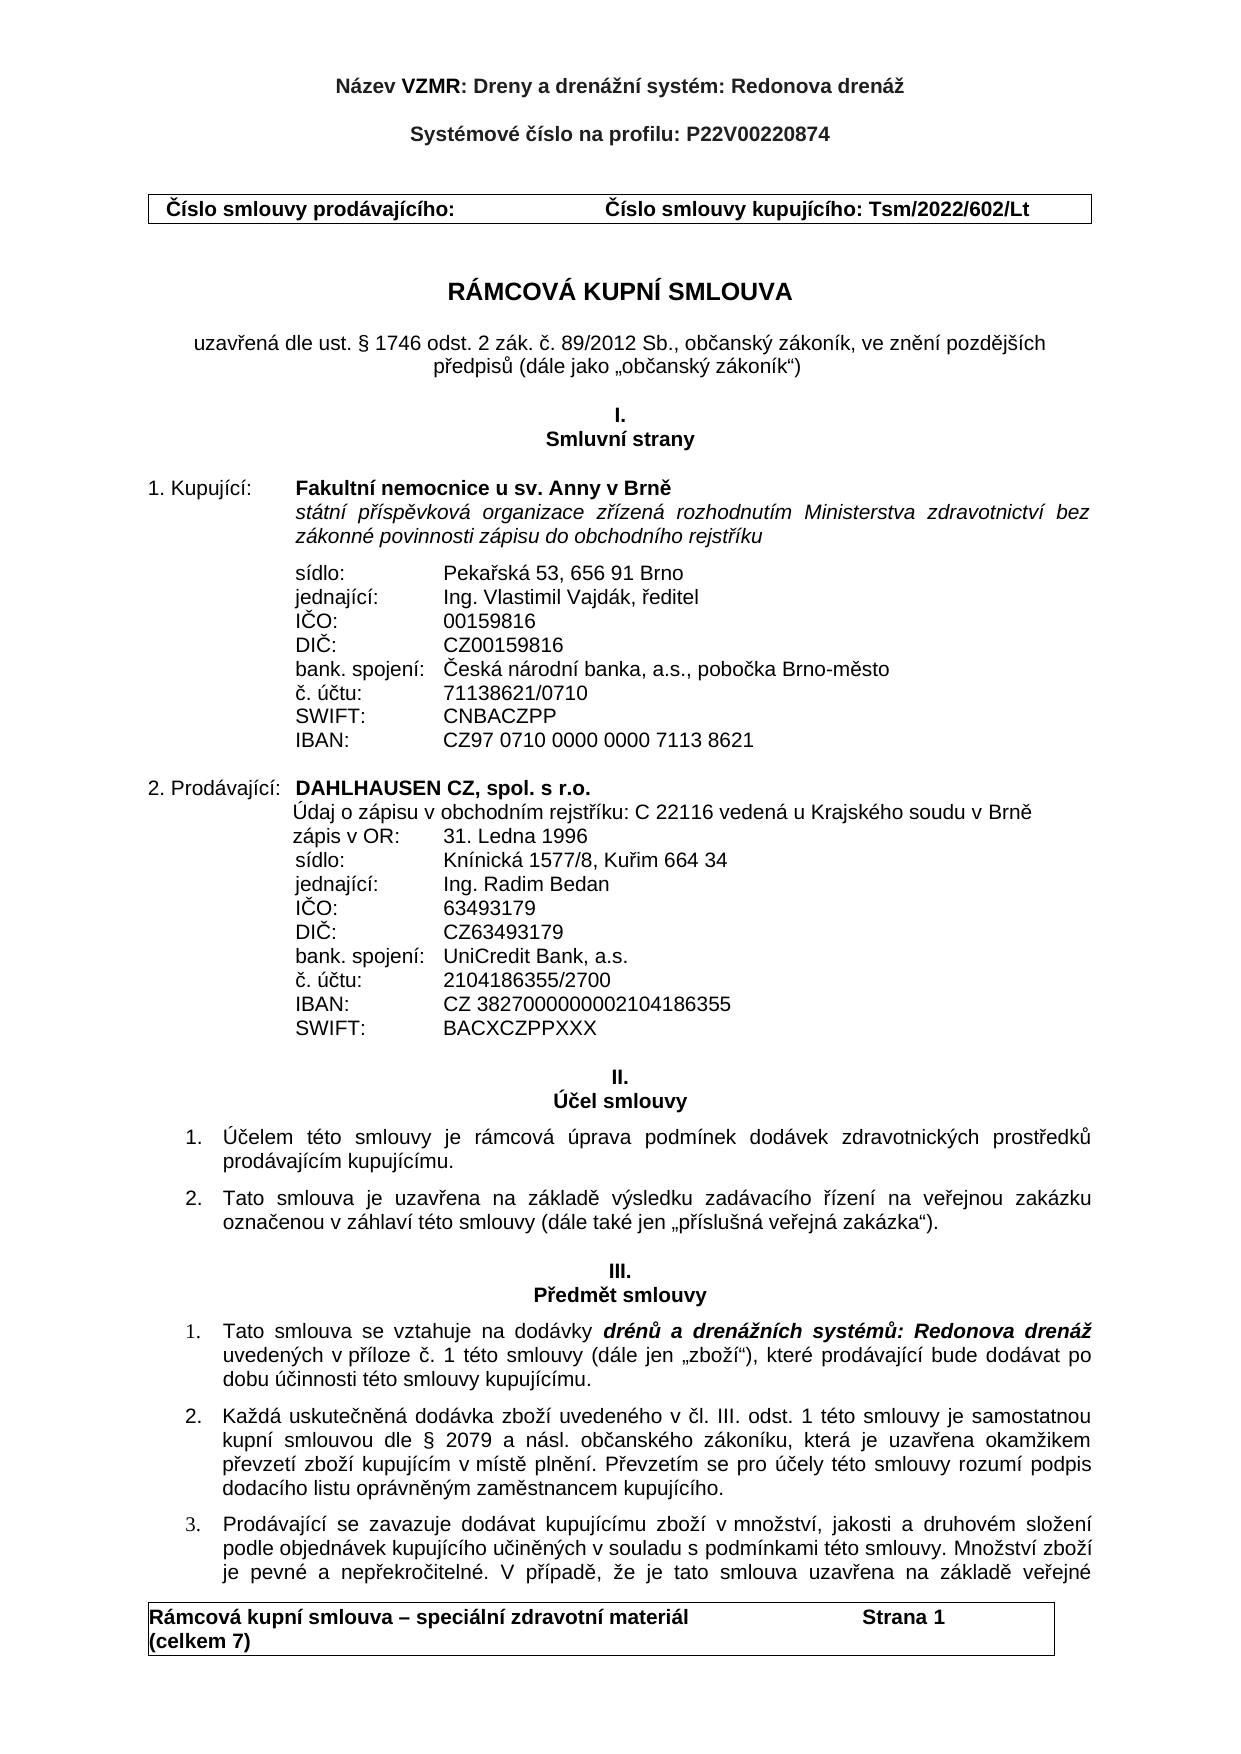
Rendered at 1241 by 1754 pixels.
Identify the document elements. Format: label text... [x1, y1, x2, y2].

text DIČ: CZ00159816 [221, 632, 1092, 656]
text bank. spojení: UniCredit Bank, a.s. [221, 944, 1092, 968]
text uzavřená dle ust. § 1746 odst. 2 zák. č. 89/2012 Sb., občanský zákoník, ve znění pozdějších předpisů (dále jako „občanský zákoník“) [148, 330, 1092, 378]
text jednající: Ing. Vlastimil Vajdák, ředitel [221, 584, 1092, 608]
text RÁMCOVÁ KUPNÍ SMLOUVA [148, 277, 1092, 305]
text Údaj o zápisu v obchodním rejstříku: C 22116 vedená u Krajského soudu v Brně [148, 800, 1092, 824]
text 2. Prodávající: DAHLHAUSEN CZ, spol. s r.o. [148, 776, 1092, 800]
text státní příspěvková organizace zřízená rozhodnutím Ministerstva zdravotnictví bez zákonné povinnosti zápisu do obchodního rejstříku [295, 500, 1092, 548]
text SWIFT: CNBACZPP [221, 704, 1092, 728]
text č. účtu: 71138621/0710 [221, 680, 1092, 704]
text I. [148, 403, 1092, 427]
text IČO: 00159816 [221, 608, 1092, 632]
text bank. spojení: Česká národní banka, a.s., pobočka Brno-město [221, 656, 1092, 680]
text IBAN: CZ97 0710 0000 0000 7113 8621 [221, 728, 1092, 752]
text zápis v OR: 31. Ledna 1996 [148, 824, 1092, 848]
text IBAN: CZ 3827000000002104186355 [221, 992, 1092, 1016]
list Prodávající se zavazuje dodávat kupujícímu zboží v množství, jakosti a druhovém složení podle objednávek kupujícího učiněných v souladu s podmínkami této smlouvy. Množství zboží je pevné a nepřekročitelné. V případě, že je tato smlouva uzavřena na základě veřejné [185, 1512, 1092, 1584]
text DIČ: CZ63493179 [221, 920, 1092, 944]
list Účelem této smlouvy je rámcová úprava podmínek dodávek zdravotnických prostředků prodávajícím kupujícímu. [185, 1125, 1092, 1173]
text IČO: 63493179 [221, 896, 1092, 920]
text SWIFT: BACXCZPPXXX [221, 1016, 1092, 1040]
list Tato smlouva se vztahuje na dodávky drénů a drenážních systémů: Redonova drenáž uvedených v příloze č. 1 této smlouvy (dále jen „zboží“), které prodávající bude dodávat po dobu účinnosti této smlouvy kupujícímu. [185, 1319, 1092, 1391]
text Smluvní strany [148, 427, 1092, 451]
subtitle Předmět smlouvy [148, 1282, 1092, 1306]
text sídlo: Pekařská 53, 656 91 Brno [221, 561, 1092, 584]
text III. [148, 1258, 1092, 1282]
text 1. Kupující: Fakultní nemocnice u sv. Anny v Brně [148, 476, 1092, 500]
text Účel smlouvy [148, 1089, 1092, 1113]
text II. [148, 1065, 1092, 1089]
list Každá uskutečněná dodávka zboží uvedeného v čl. III. odst. 1 této smlouvy je samostatnou kupní smlouvou dle § 2079 a násl. občanského zákoníku, která je uzavřena okamžikem převzetí zboží kupujícím v místě plnění. Převzetím se pro účely této smlouvy rozumí podpis dodacího listu oprávněným zaměstnancem kupujícího. [185, 1403, 1092, 1499]
list Tato smlouva je uzavřena na základě výsledku zadávacího řízení na veřejnou zakázku označenou v záhlaví této smlouvy (dále také jen „příslušná veřejná zakázka“). [185, 1186, 1092, 1233]
text č. účtu: 2104186355/2700 [221, 968, 1092, 992]
text jednající: Ing. Radim Bedan [221, 872, 1092, 896]
text sídlo: Knínická 1577/8, Kuřim 664 34 [221, 848, 1092, 872]
